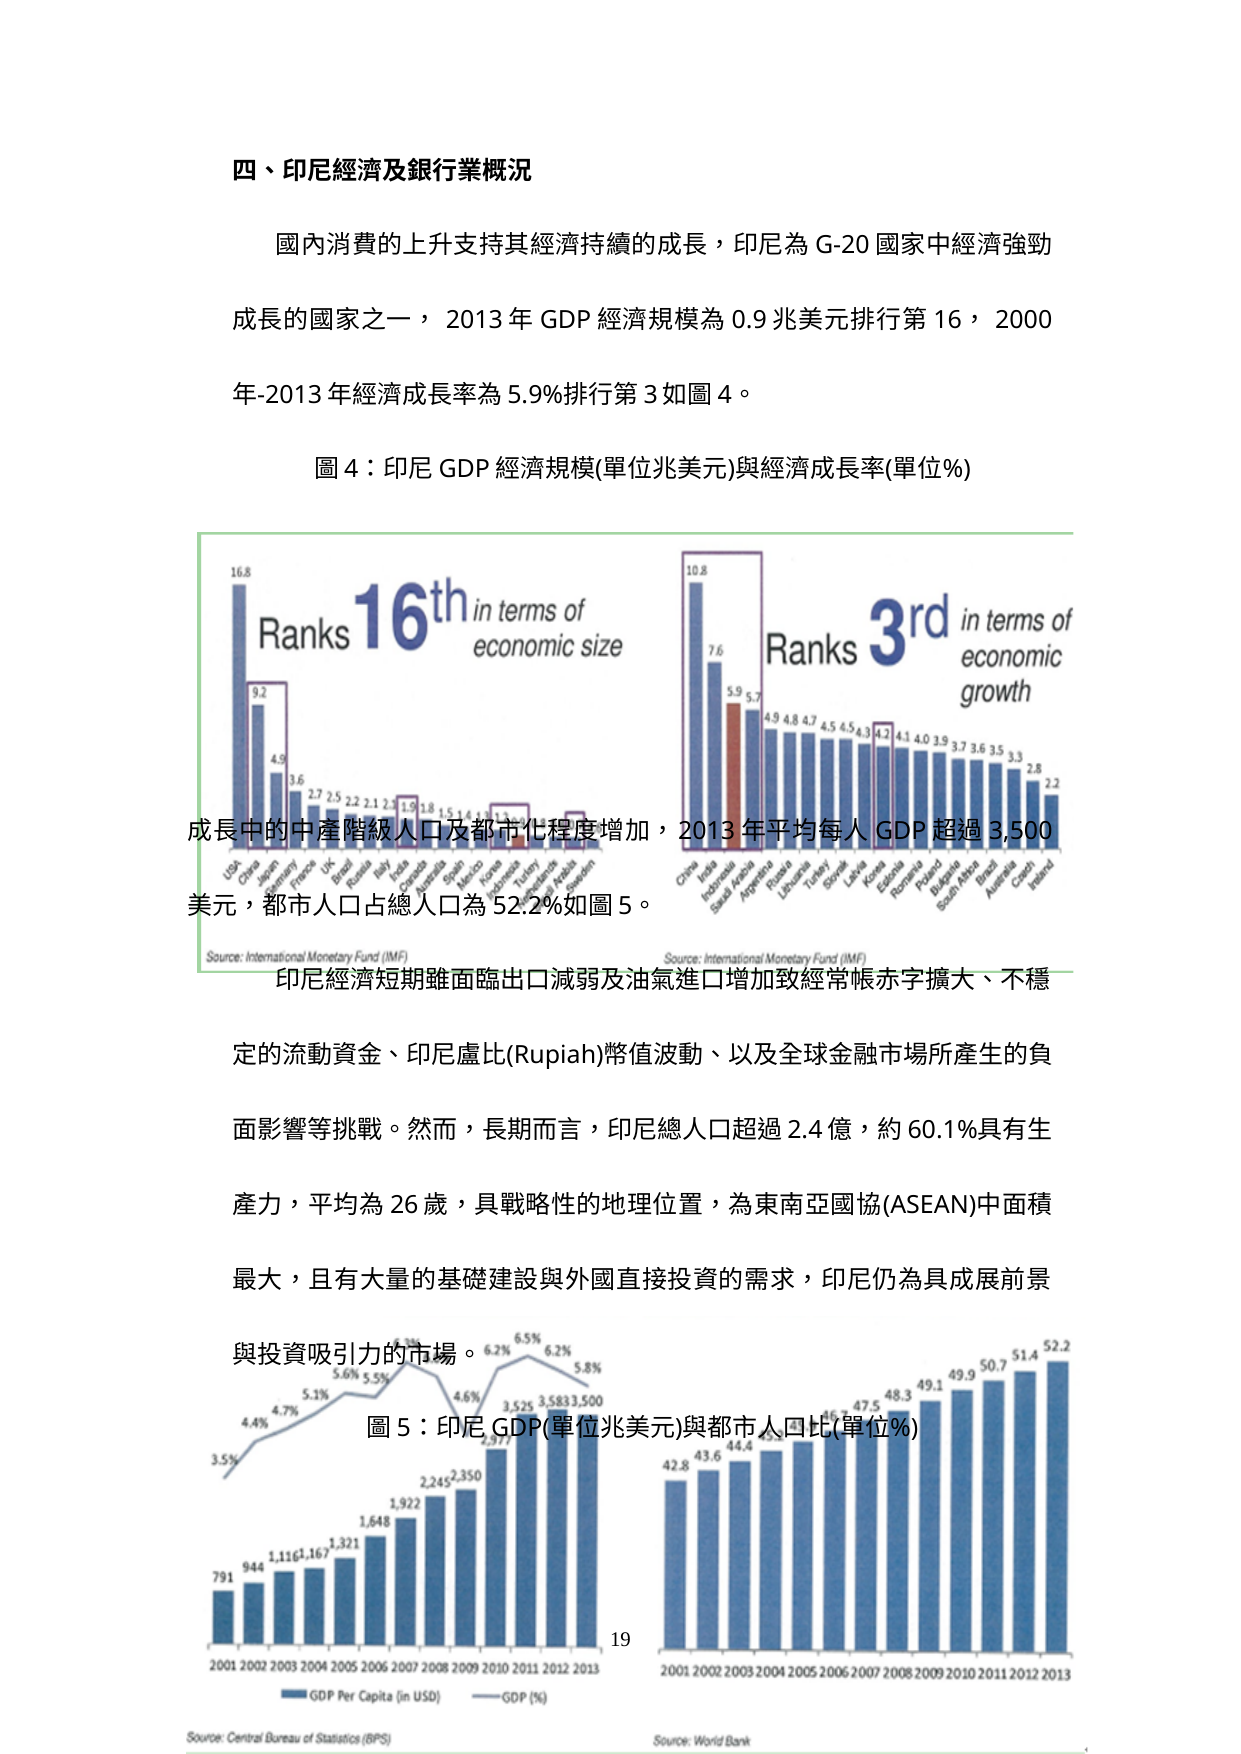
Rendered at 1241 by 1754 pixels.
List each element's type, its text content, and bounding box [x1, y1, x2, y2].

picture [186, 1316, 1088, 1754]
text 四、印尼經濟及銀行業概況 [231, 150, 1053, 187]
picture [197, 824, 203, 839]
text 印尼經濟短期雖面臨出口減弱及油氣進口增加致經常帳赤字擴大、不穩定的流動資金、印尼盧比(Rupiah)幣值波動、以及全球金融市場所產生的負面影響等挑戰。然而，長期而言，印尼總人口超過2.4億，約60.1%具有生產力，平均為26歲，具戰略性的地理位置，為東南亞國協(ASEAN)中面積最大，且有大量的基礎建設與外國直接投資的需求，印尼仍為具成展前景與投資吸引力的市場。 [232, 974, 1053, 1316]
text 國內消費的上升支持其經濟持續的成長，印尼為G-20國家中經濟強勁成長的國家之一， 2013年GDP經濟規模為0.9兆美元排行第16， 2000年-2013年經濟成長率為5.9%排行第3如圖4。 [232, 224, 1053, 411]
picture [197, 532, 1074, 973]
text 圖4：印尼GDP經濟規模(單位兆美元)與經濟成長率(單位%) [232, 447, 1053, 485]
